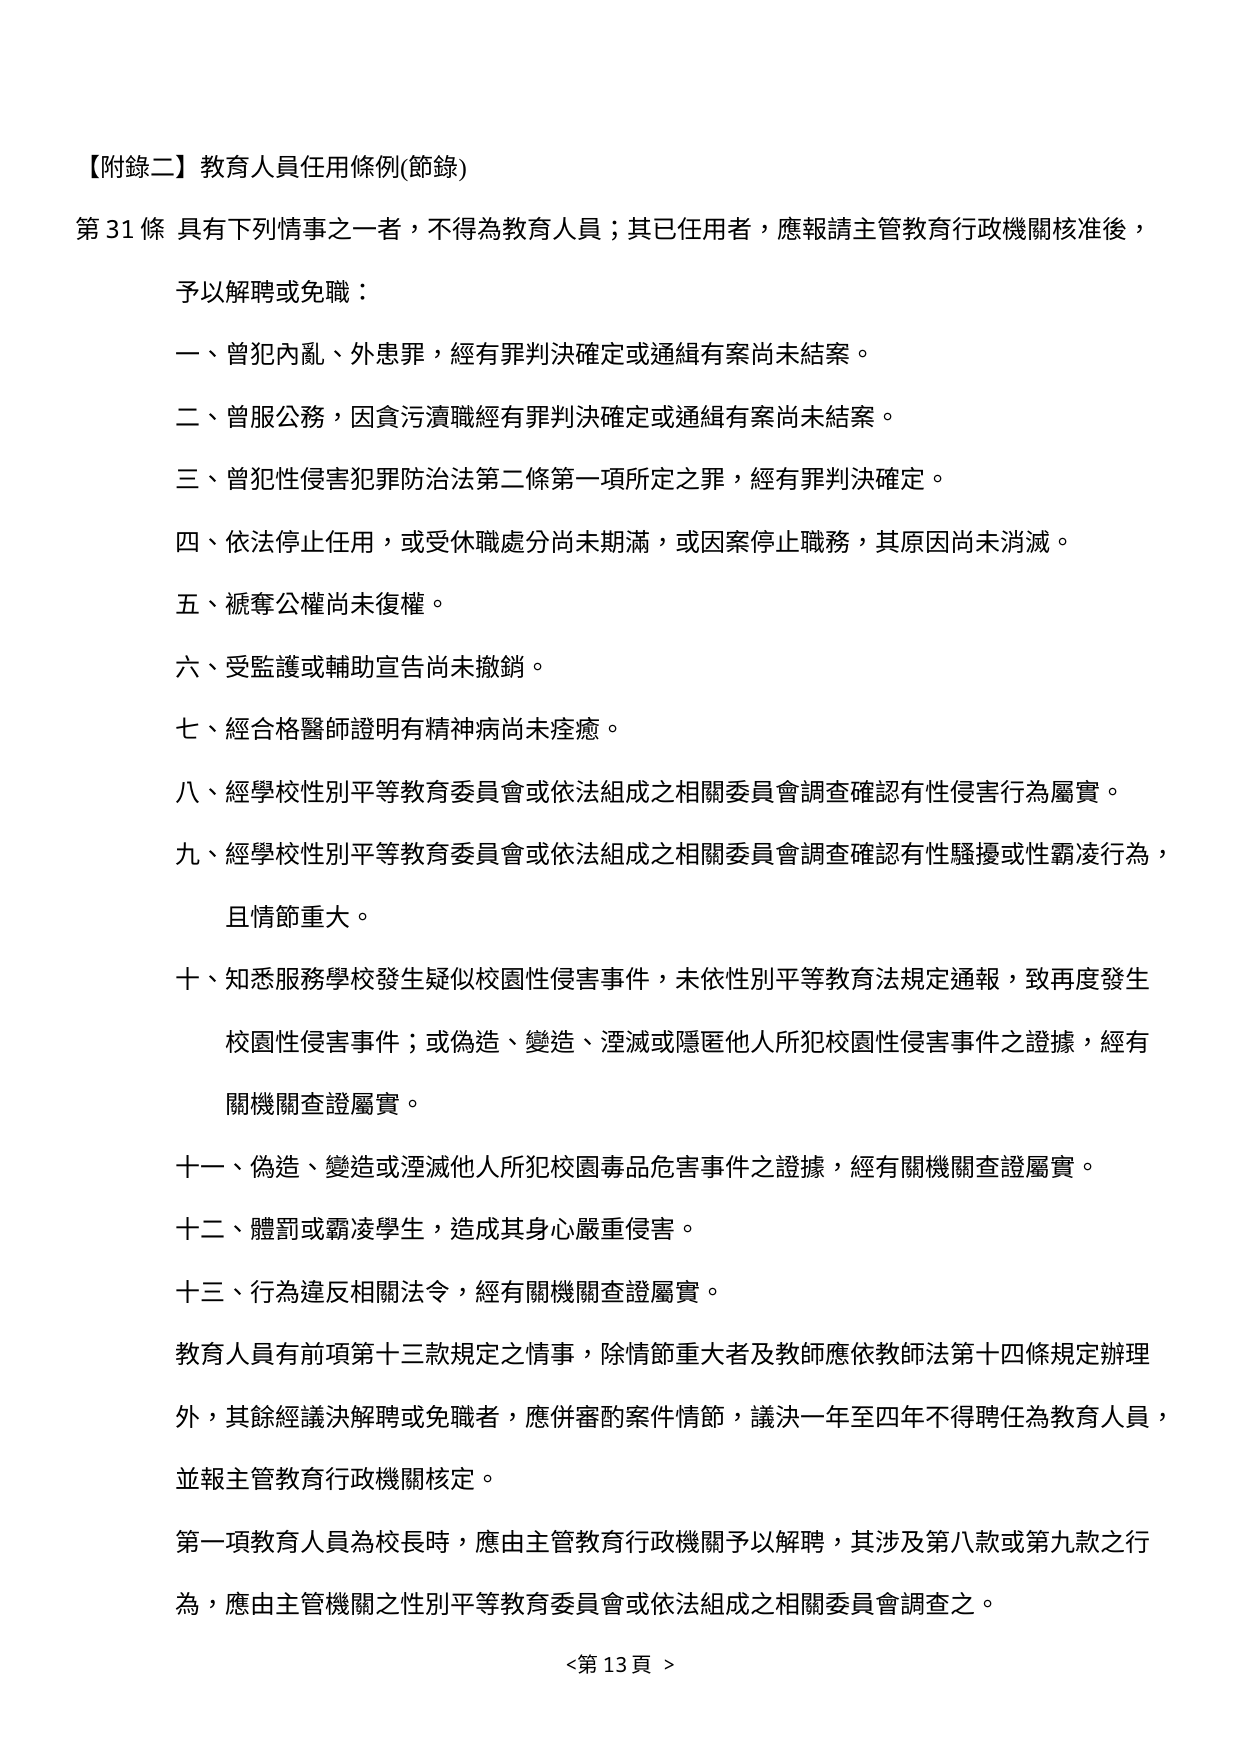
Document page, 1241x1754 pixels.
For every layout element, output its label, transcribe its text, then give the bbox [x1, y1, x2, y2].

text 五、褫奪公權尚未復權。 [175, 561, 1165, 624]
text 二、曾服公務，因貪污瀆職經有罪判決確定或通緝有案尚未結案。 [175, 374, 1165, 436]
text 第31條 具有下列情事之一者，不得為教育人員；其已任用者，應報請主管教育行政機關核准後，予以解聘或免職： [75, 186, 1165, 311]
text 六、受監護或輔助宣告尚未撤銷。 [175, 624, 1165, 686]
text 九、經學校性別平等教育委員會或依法組成之相關委員會調查確認有性騷擾或性霸凌行為，且情節重大。 [175, 811, 1165, 936]
text 【附錄二】教育人員任用條例(節錄) [75, 124, 1165, 186]
text 八、經學校性別平等教育委員會或依法組成之相關委員會調查確認有性侵害行為屬實。 [175, 749, 1165, 811]
text 十、知悉服務學校發生疑似校園性侵害事件，未依性別平等教育法規定通報，致再度發生校園性侵害事件；或偽造、變造、湮滅或隱匿他人所犯校園性侵害事件之證據，經有關機關查證屬實。 [175, 936, 1165, 1124]
text 十二、體罰或霸凌學生，造成其身心嚴重侵害。 [175, 1186, 1165, 1249]
text 三、曾犯性侵害犯罪防治法第二條第一項所定之罪，經有罪判決確定。 [175, 436, 1165, 499]
text 十一、偽造、變造或湮滅他人所犯校園毒品危害事件之證據，經有關機關查證屬實。 [175, 1124, 1165, 1186]
text 一、曾犯內亂、外患罪，經有罪判決確定或通緝有案尚未結案。 [175, 311, 1165, 374]
text 教育人員有前項第十三款規定之情事，除情節重大者及教師應依教師法第十四條規定辦理外，其餘經議決解聘或免職者，應併審酌案件情節，議決一年至四年不得聘任為教育人員，並報主管教育行政機關核定。 [175, 1311, 1165, 1499]
text 十三、行為違反相關法令，經有關機關查證屬實。 [175, 1249, 1165, 1311]
text 第一項教育人員為校長時，應由主管教育行政機關予以解聘，其涉及第八款或第九款之行為，應由主管機關之性別平等教育委員會或依法組成之相關委員會調查之。 [175, 1499, 1165, 1624]
text 七、經合格醫師證明有精神病尚未痊癒。 [175, 686, 1165, 749]
text 四、依法停止任用，或受休職處分尚未期滿，或因案停止職務，其原因尚未消滅。 [175, 499, 1165, 561]
